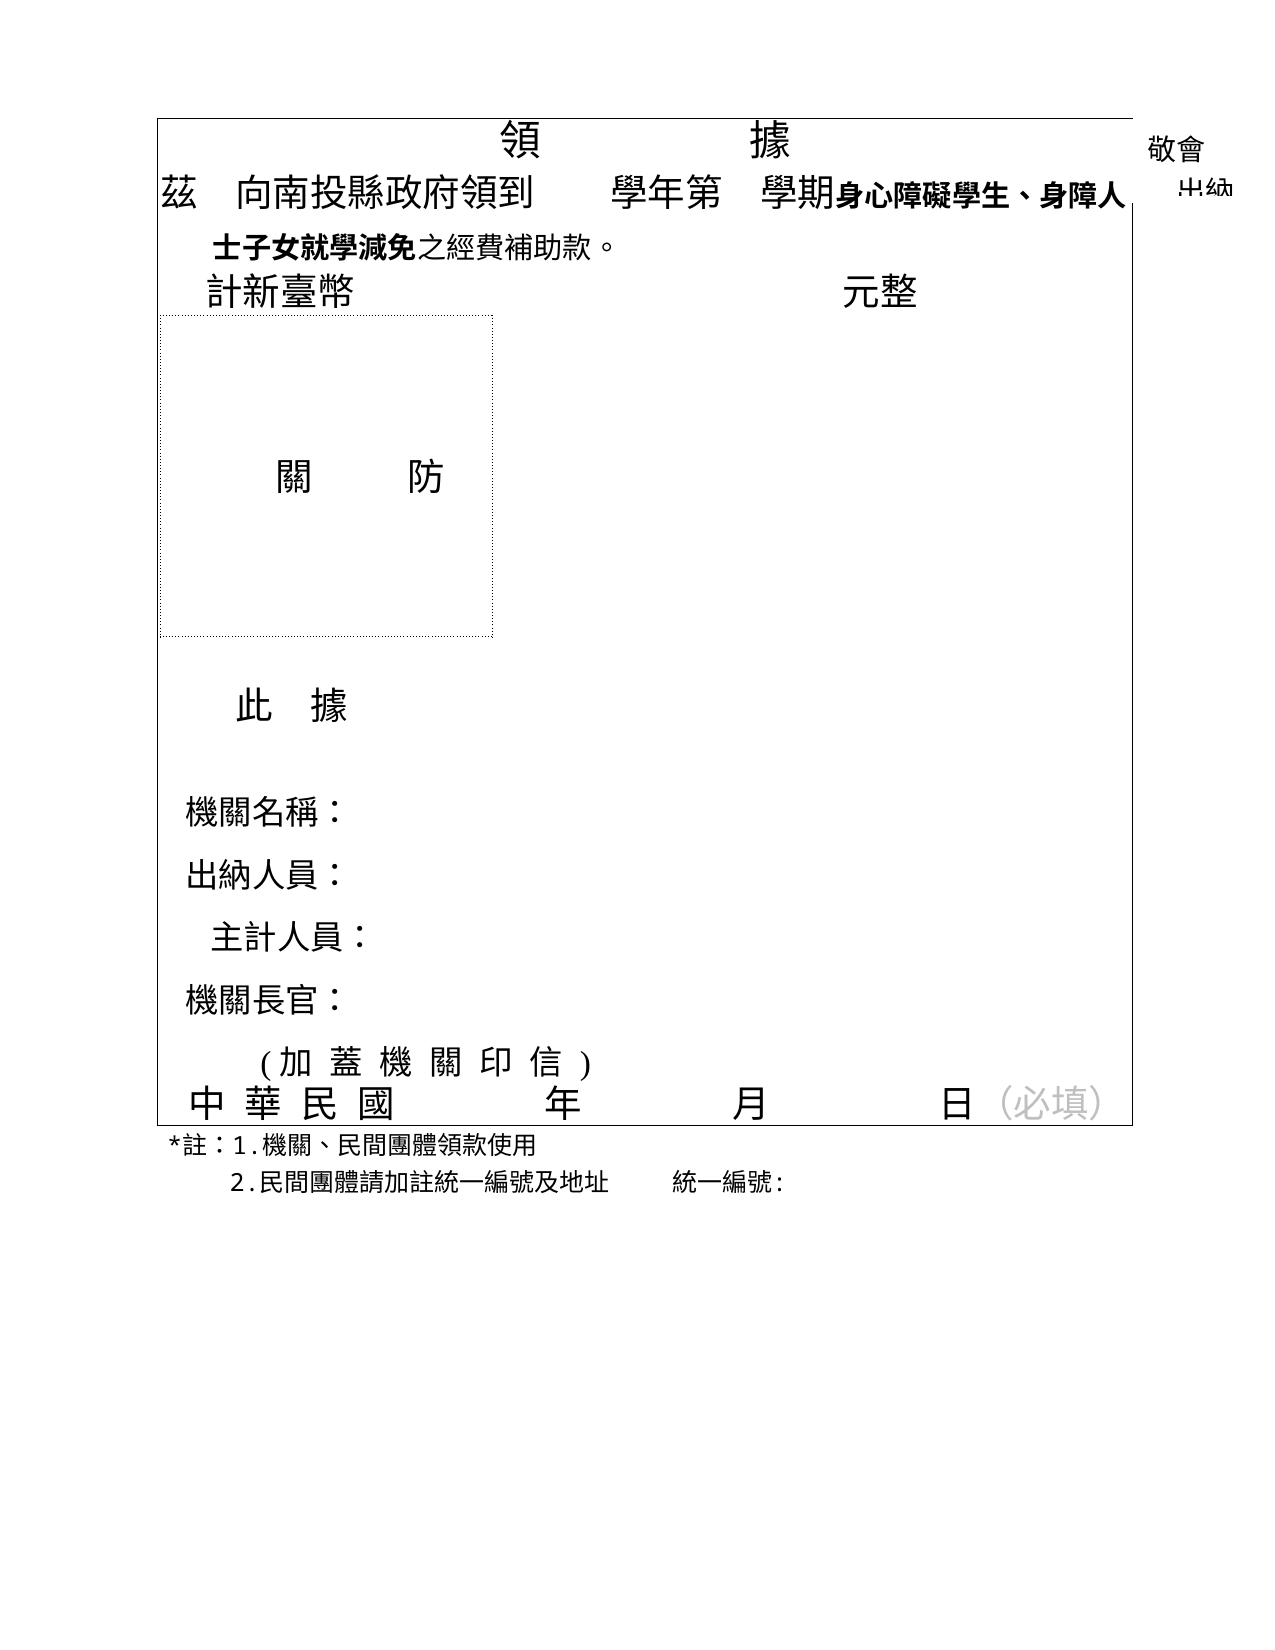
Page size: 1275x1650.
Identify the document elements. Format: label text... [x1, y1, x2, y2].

text 2.民間團體請加註統一編號及地址 統一編號: [142, 1162, 1133, 1198]
table_header 關 防 [160, 315, 492, 636]
table_header 領 據 茲 向南投縣政府領到 學年第 學期身心障礙學生、身障人 士子女就學減免之經費補助款。 計新臺幣 元整 此 據 機關名稱： 出納人員： 主計人員： 機關長官： ( 加 蓋 機 關 印 信 ) 中 華 民 國 年 月 日（必填） [158, 119, 1257, 1125]
text *註：1.機關、民間團體領款使用 [142, 1126, 1133, 1162]
